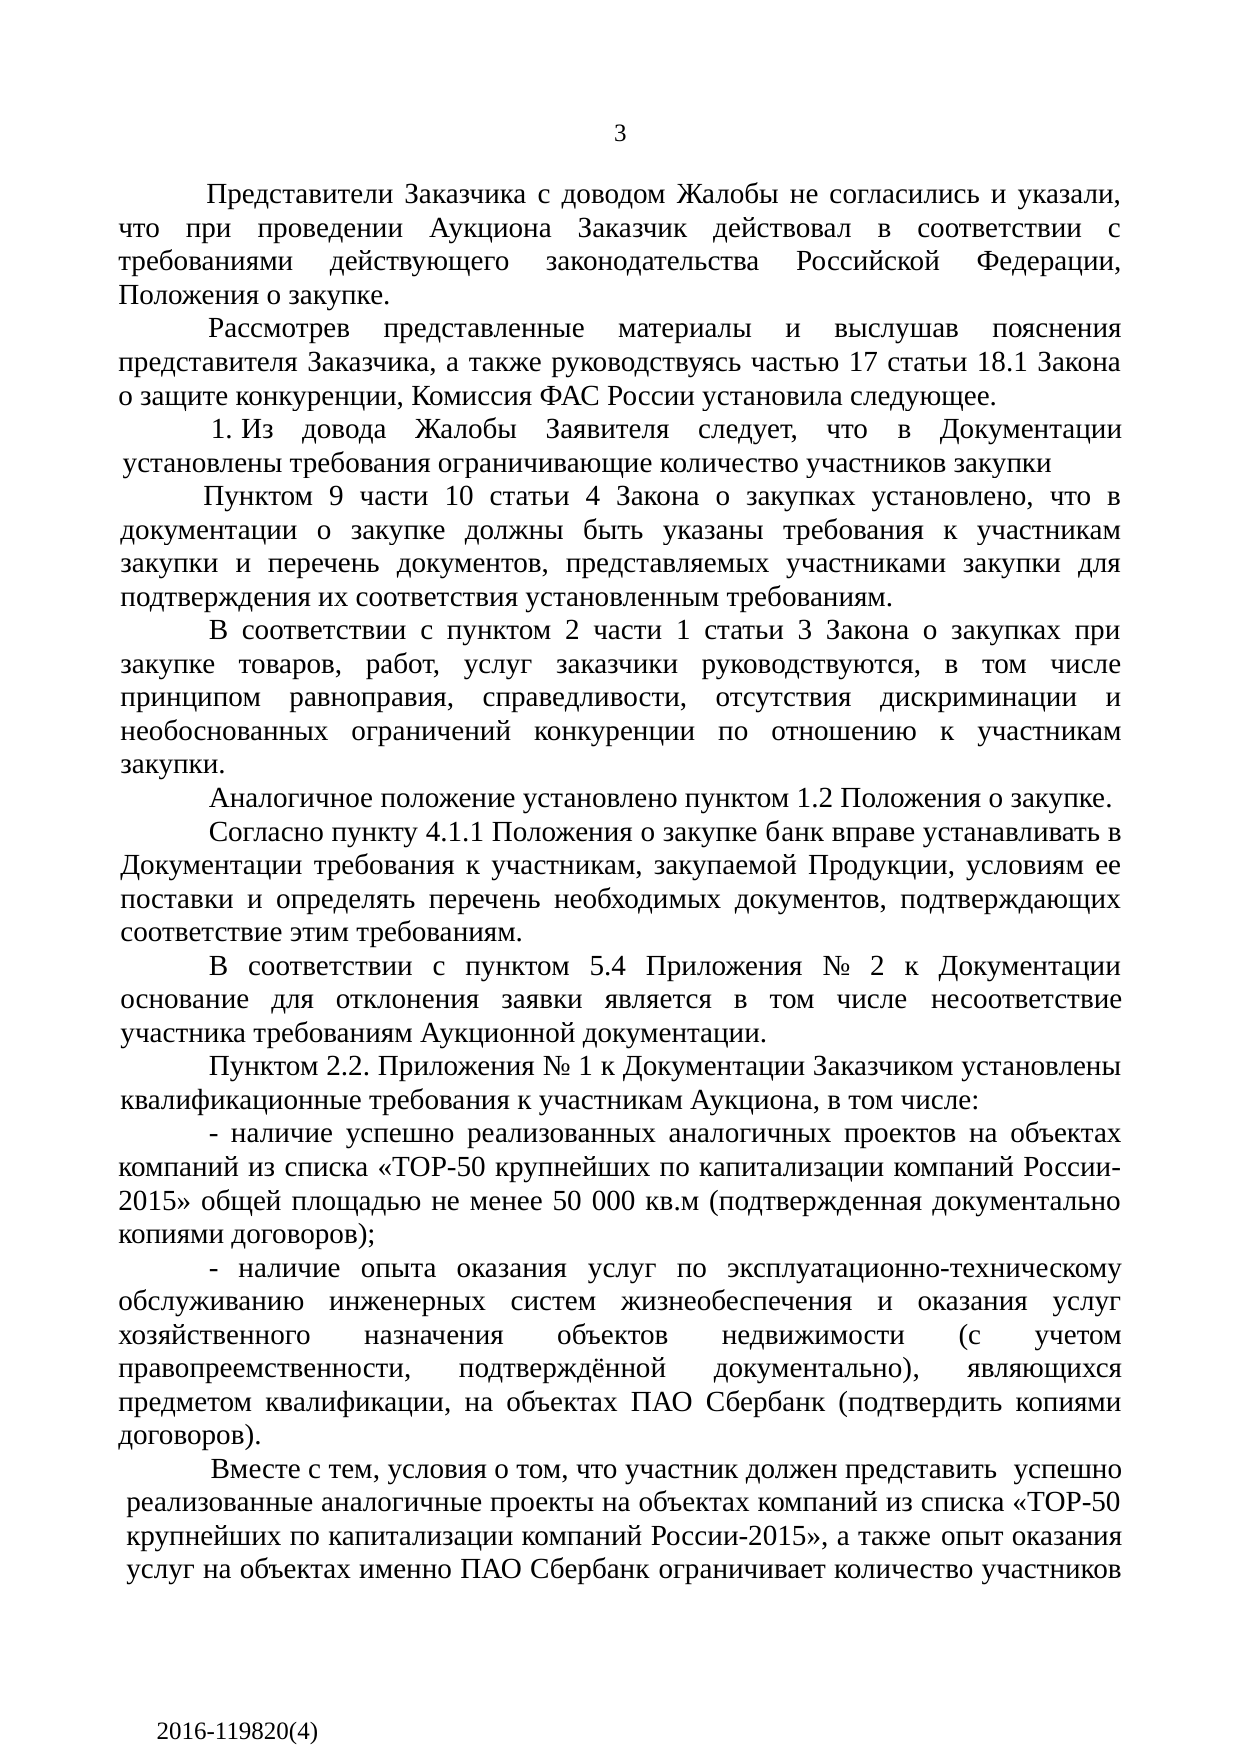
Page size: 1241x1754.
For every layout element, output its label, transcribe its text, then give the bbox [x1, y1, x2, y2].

text Пунктом 2.2. Приложения № 1 к Документации Заказчиком установлены квалификационные требования к участникам Аукциона, в том числе: [120, 1048, 1122, 1116]
text Вместе с тем, условия о том, что участник должен представить успешно реализованные аналогичные проекты на объектах компаний из списка «ТОР-50 крупнейших по капитализации компаний России-2015», а также опыт оказания услуг на объектах именно ПАО Сбербанк ограничивает количество участников [126, 1451, 1122, 1585]
text Представители Заказчика с доводом Жалобы не согласились и указали, что при проведении Аукциона Заказчик действовал в соответствии с требованиями действующего законодательства Российской Федерации, Положения о закупке. [118, 176, 1122, 311]
text Аналогичное положение установлено пунктом 1.2 Положения о закупке. [120, 780, 1122, 814]
text - наличие опыта оказания услуг по эксплуатационно-техническому обслуживанию инженерных систем жизнеобеспечения и оказания услуг хозяйственного назначения объектов недвижимости (с учетом правопреемственности, подтверждённой документально), являющихся предметом квалификации, на объектах ПАО Сбербанк (подтвердить копиями договоров). [118, 1250, 1122, 1451]
list Из довода Жалобы Заявителя следует, что в Документации установлены требования ограничивающие количество участников закупки [122, 411, 1122, 478]
text В соответствии с пунктом 2 части 1 статьи 3 Закона о закупках при закупке товаров, работ, услуг заказчики руководствуются, в том числе принципом равноправия, справедливости, отсутствия дискриминации и необоснованных ограничений конкуренции по отношению к участникам закупки. [120, 612, 1122, 780]
text - наличие успешно реализованных аналогичных проектов на объектах компаний из списка «ТОР-50 крупнейших по капитализации компаний России-2015» общей площадью не менее 50 000 кв.м (подтвержденная документально копиями договоров); [118, 1116, 1122, 1250]
text Пунктом 9 части 10 статьи 4 Закона о закупках установлено, что в документации о закупке должны быть указаны требования к участникам закупки и перечень документов, представляемых участниками закупки для подтверждения их соответствия установленным требованиям. [120, 478, 1122, 612]
text Согласно пункту 4.1.1 Положения о закупке банк вправе устанавливать в Документации требования к участникам, закупаемой Продукции, условиям ее поставки и определять перечень необходимых документов, подтверждающих соответствие этим требованиям. [120, 814, 1122, 948]
text В соответствии с пунктом 5.4 Приложения № 2 к Документации основание для отклонения заявки является в том числе несоответствие участника требованиям Аукционной документации. [120, 948, 1122, 1048]
text Рассмотрев представленные материалы и выслушав пояснения представителя Заказчика, а также руководствуясь частью 17 статьи 18.1 Закона о защите конкуренции, Комиссия ФАС России установила следующее. [118, 311, 1122, 411]
